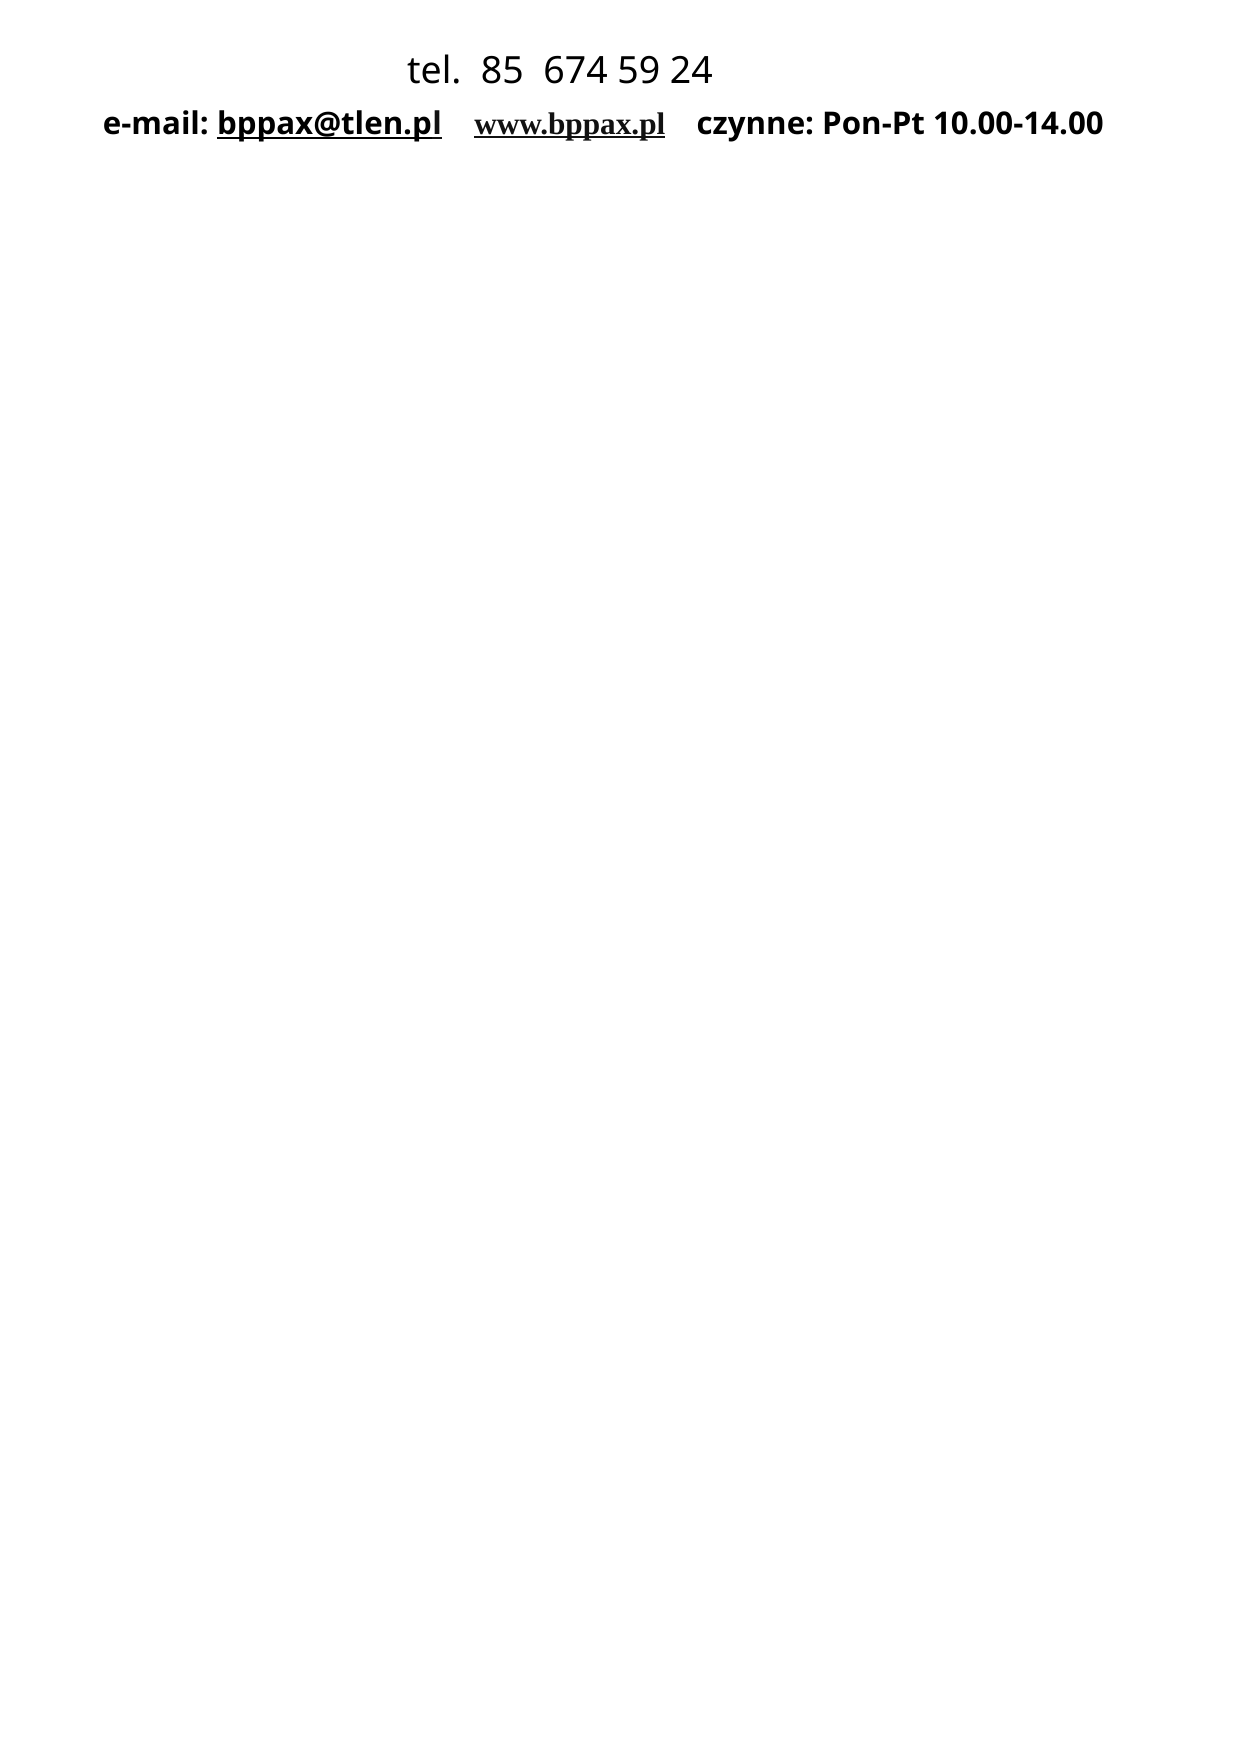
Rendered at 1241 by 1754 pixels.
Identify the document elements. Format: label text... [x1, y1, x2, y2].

text tel. 85 674 59 24 [86, 44, 1121, 95]
text e-mail: bppax@tlen.pl www.bppax.pl czynne: Pon-Pt 10.00-14.00 [86, 101, 1121, 143]
